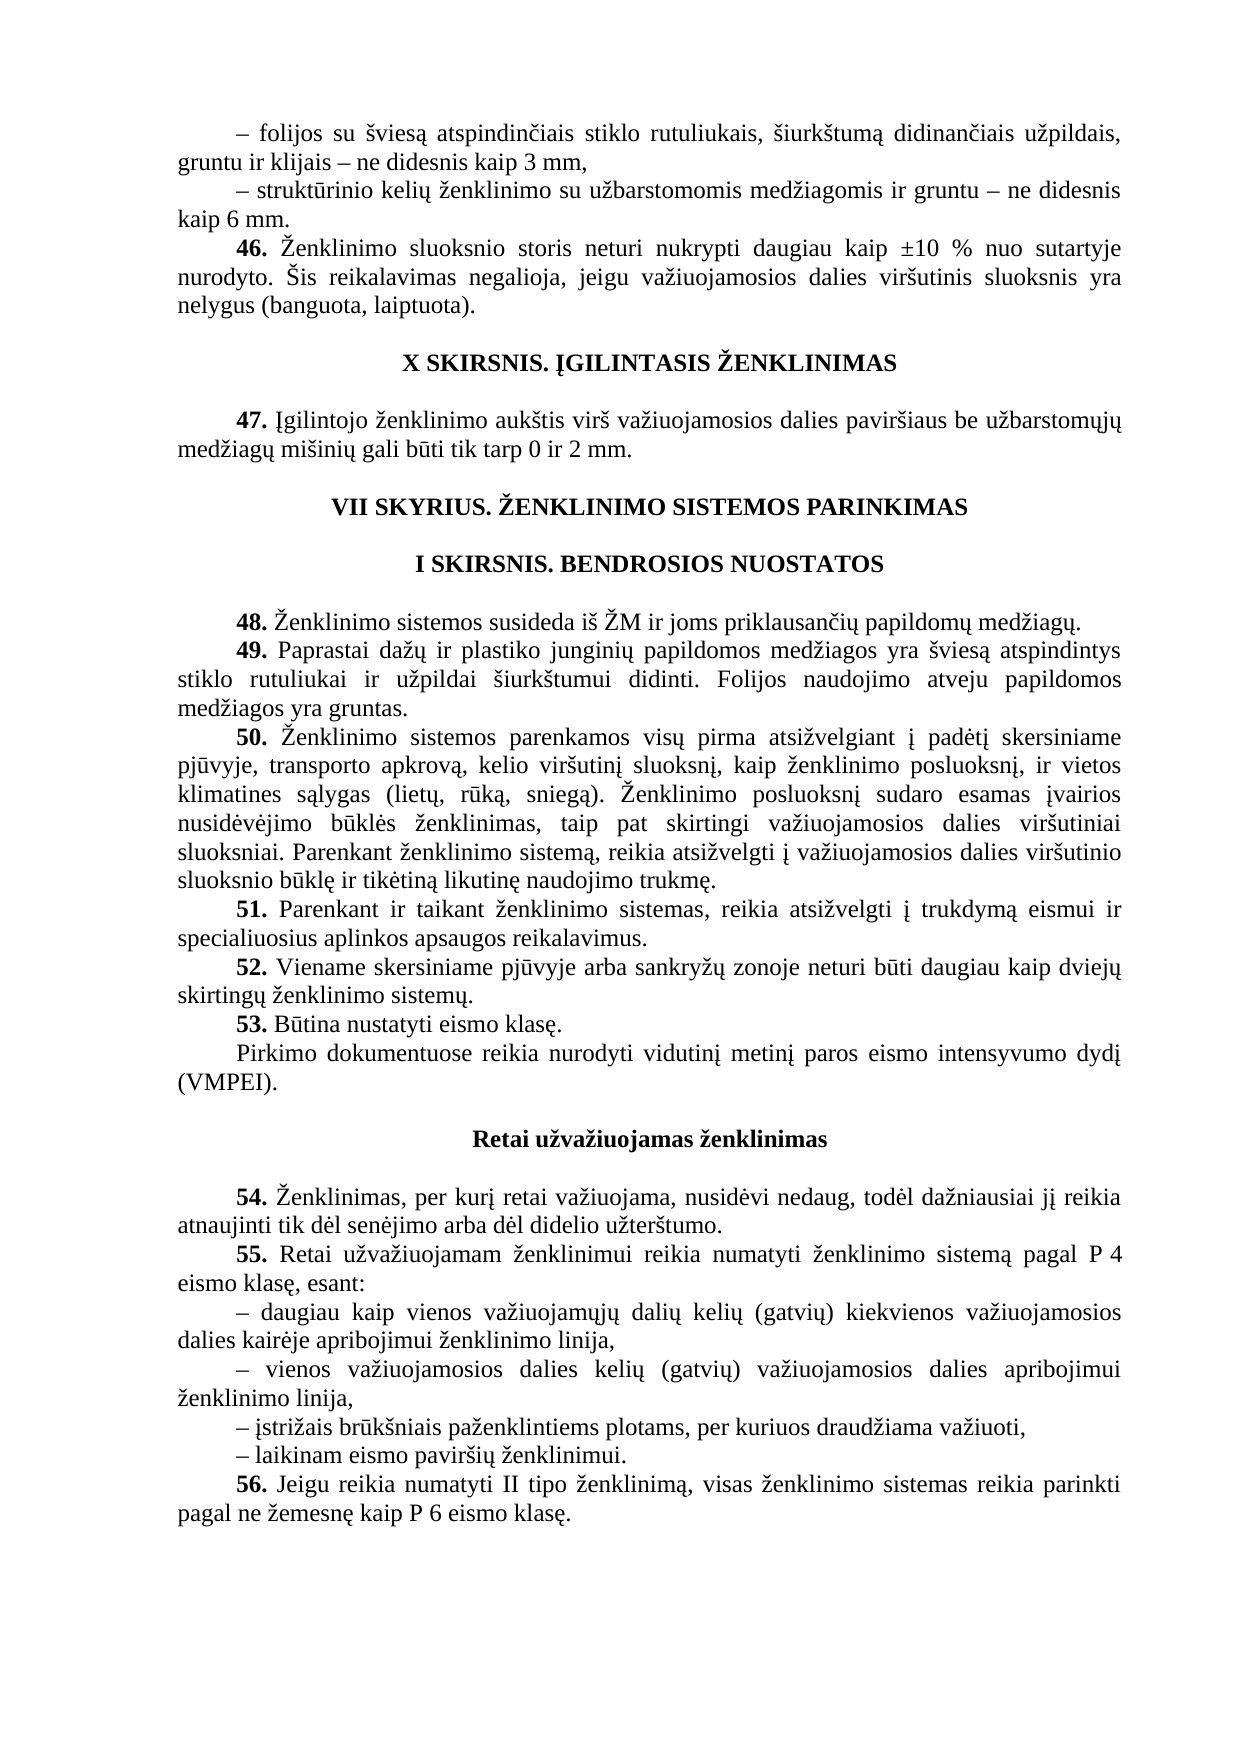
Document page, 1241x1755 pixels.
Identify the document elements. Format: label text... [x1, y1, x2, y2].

text 53. Būtina nustatyti eismo klasę. [177, 1009, 1122, 1038]
text VII SKYRIUS. ŽENKLINIMO SISTEMOS PARINKIMAS [177, 492, 1122, 521]
text 51. Parenkant ir taikant ženklinimo sistemas, reikia atsižvelgti į trukdymą eismui ir specialiuosius aplinkos apsaugos reikalavimus. [177, 894, 1122, 952]
text 50. Ženklinimo sistemos parenkamos visų pirma atsižvelgiant į padėtį skersiniame pjūvyje, transporto apkrovą, kelio viršutinį sluoksnį, kaip ženklinimo posluoksnį, ir vietos klimatines sąlygas (lietų, rūką, sniegą). Ženklinimo posluoksnį sudaro esamas įvairios nusidėvėjimo būklės ženklinimas, taip pat skirtingi važiuojamosios dalies viršutiniai sluoksniai. Parenkant ženklinimo sistemą, reikia atsižvelgti į važiuojamosios dalies viršutinio sluoksnio būklę ir tikėtiną likutinę naudojimo trukmę. [177, 722, 1122, 894]
text 47. Įgilintojo ženklinimo aukštis virš važiuojamosios dalies paviršiaus be užbarstomųjų medžiagų mišinių gali būti tik tarp 0 ir 2 mm. [177, 406, 1122, 463]
text 48. Ženklinimo sistemos susideda iš ŽM ir joms priklausančių papildomų medžiagų. [177, 607, 1122, 636]
text 46. Ženklinimo sluoksnio storis neturi nukrypti daugiau kaip ±10 % nuo sutartyje nurodyto. Šis reikalavimas negalioja, jeigu važiuojamosios dalies viršutinis sluoksnis yra nelygus (banguota, laiptuota). [177, 233, 1122, 319]
text 54. Ženklinimas, per kurį retai važiuojama, nusidėvi nedaug, todėl dažniausiai jį reikia atnaujinti tik dėl senėjimo arba dėl didelio užterštumo. [177, 1182, 1122, 1239]
text I SKIRSNIS. BENDROSIOS NUOSTATOS [177, 549, 1122, 578]
text Pirkimo dokumentuose reikia nurodyti vidutinį metinį paros eismo intensyvumo dydį (VMPEI). [177, 1038, 1122, 1096]
text – folijos su šviesą atspindinčiais stiklo rutuliukais, šiurkštumą didinančiais užpildais, gruntu ir klijais – ne didesnis kaip 3 mm, [177, 118, 1122, 176]
text 52. Viename skersiniame pjūvyje arba sankryžų zonoje neturi būti daugiau kaip dviejų skirtingų ženklinimo sistemų. [177, 952, 1122, 1009]
text – vienos važiuojamosios dalies kelių (gatvių) važiuojamosios dalies apribojimui ženklinimo linija, [177, 1354, 1122, 1412]
text 55. Retai užvažiuojamam ženklinimui reikia numatyti ženklinimo sistemą pagal P 4 eismo klasę, esant: [177, 1239, 1122, 1297]
text X SKIRSNIS. ĮGILINTASIS ŽENKLINIMAS [177, 348, 1122, 377]
text Retai užvažiuojamas ženklinimas [177, 1124, 1122, 1153]
text 56. Jeigu reikia numatyti II tipo ženklinimą, visas ženklinimo sistemas reikia parinkti pagal ne žemesnę kaip P 6 eismo klasę. [177, 1469, 1122, 1527]
text – struktūrinio kelių ženklinimo su užbarstomomis medžiagomis ir gruntu – ne didesnis kaip 6 mm. [177, 176, 1122, 233]
text – įstrižais brūkšniais paženklintiems plotams, per kuriuos draudžiama važiuoti, [177, 1412, 1122, 1441]
text 49. Paprastai dažų ir plastiko junginių papildomos medžiagos yra šviesą atspindintys stiklo rutuliukai ir užpildai šiurkštumui didinti. Folijos naudojimo atveju papildomos medžiagos yra gruntas. [177, 636, 1122, 722]
text – laikinam eismo paviršių ženklinimui. [177, 1441, 1122, 1469]
text – daugiau kaip vienos važiuojamųjų dalių kelių (gatvių) kiekvienos važiuojamosios dalies kairėje apribojimui ženklinimo linija, [177, 1297, 1122, 1354]
